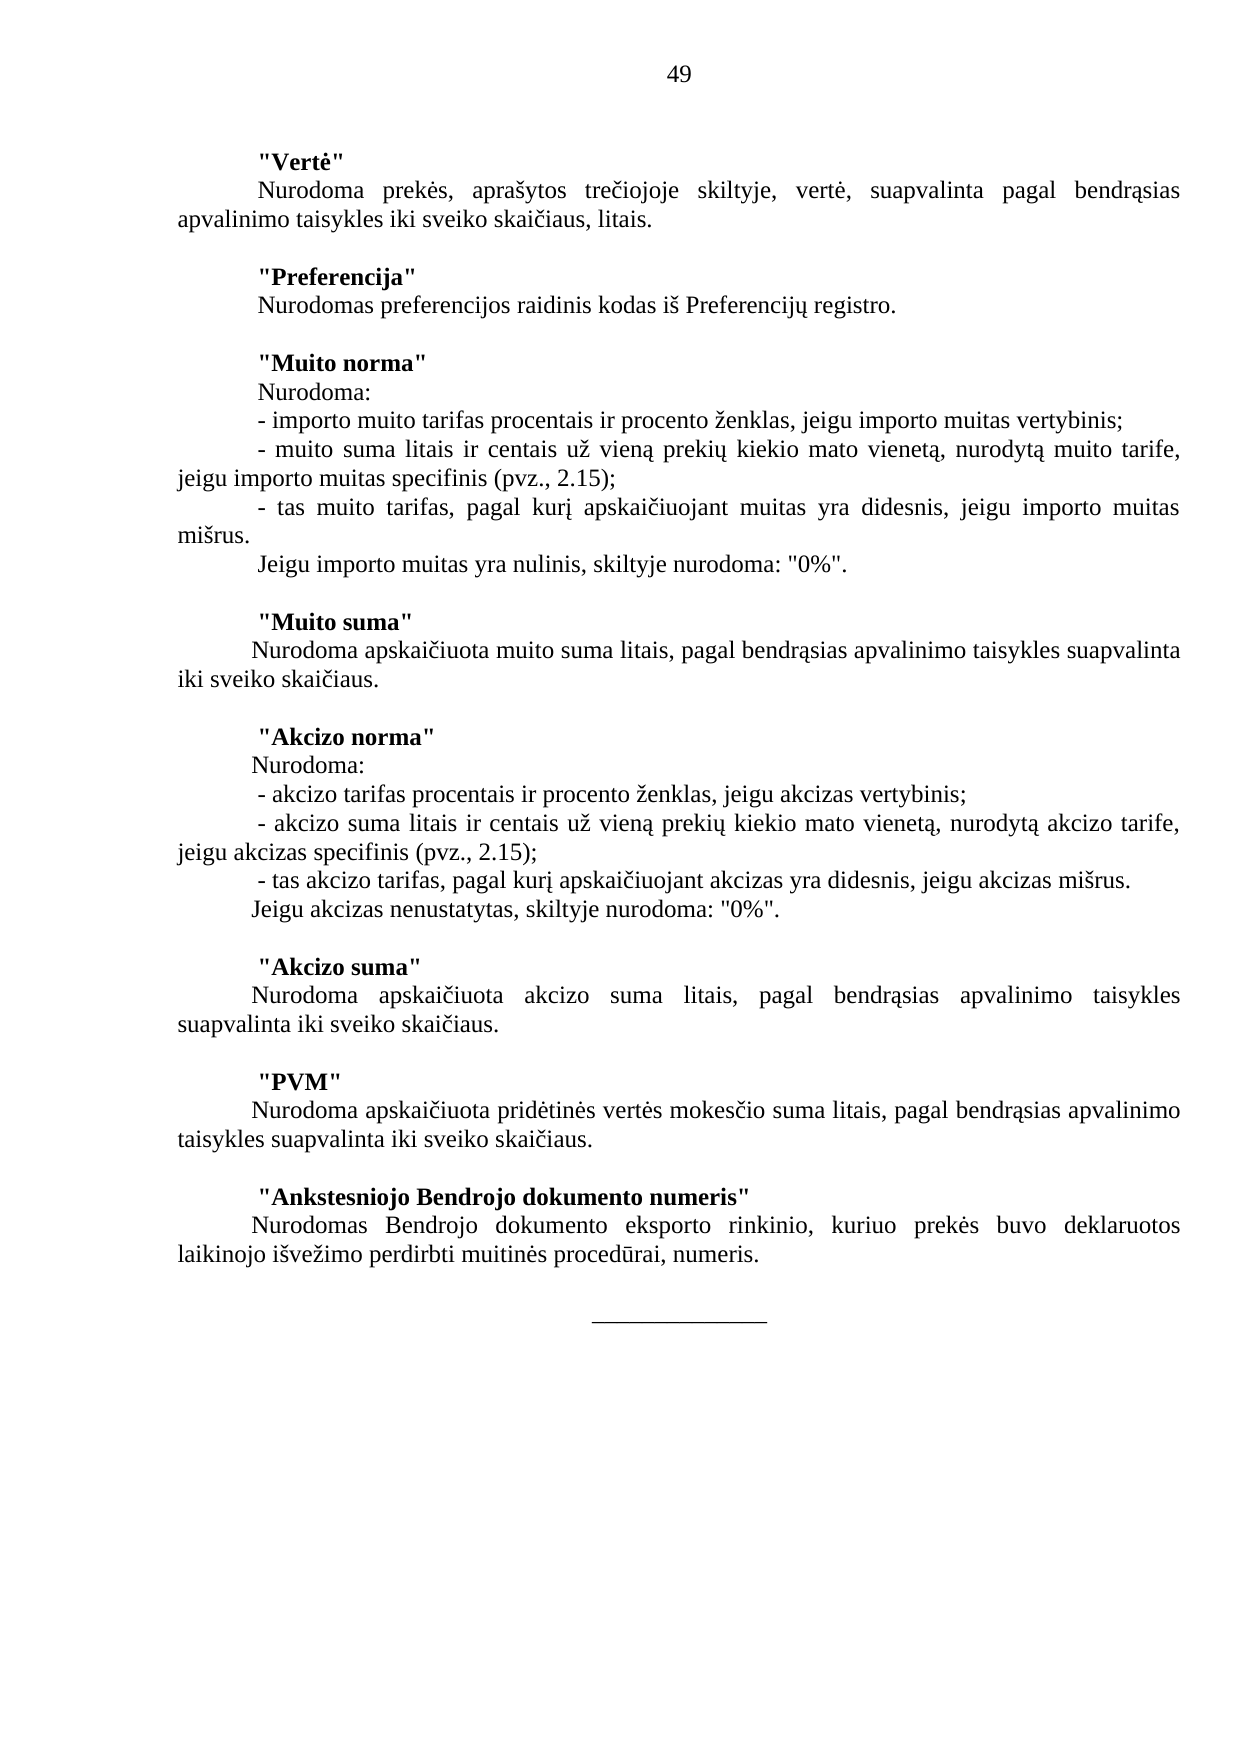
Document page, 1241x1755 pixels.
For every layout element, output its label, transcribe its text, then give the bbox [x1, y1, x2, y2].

text Jeigu akcizas nenustatytas, skiltyje nurodoma: "0%". [177, 894, 1181, 923]
text - akcizo tarifas procentais ir procento ženklas, jeigu akcizas vertybinis; [177, 779, 1181, 808]
text Nurodomas Bendrojo dokumento eksporto rinkinio, kuriuo prekės buvo deklaruotos laikinojo išvežimo perdirbti muitinės procedūrai, numeris. [177, 1211, 1181, 1268]
text Nurodoma apskaičiuota pridėtinės vertės mokesčio suma litais, pagal bendrąsias apvalinimo taisykles suapvalinta iki sveiko skaičiaus. [177, 1096, 1181, 1153]
text "Akcizo suma" [177, 952, 1181, 981]
text Nurodomas preferencijos raidinis kodas iš Preferencijų registro. [177, 291, 1181, 319]
text Nurodoma: [177, 751, 1181, 779]
text "Akcizo norma" [177, 722, 1181, 751]
text "Muito norma" [177, 348, 1181, 377]
text - tas akcizo tarifas, pagal kurį apskaičiuojant akcizas yra didesnis, jeigu akcizas mišrus. [177, 866, 1181, 894]
text - muito suma litais ir centais už vieną prekių kiekio mato vienetą, nurodytą muito tarife, jeigu importo muitas specifinis (pvz., 2.15); [177, 434, 1181, 492]
text - akcizo suma litais ir centais už vieną prekių kiekio mato vienetą, nurodytą akcizo tarife, jeigu akcizas specifinis (pvz., 2.15); [177, 808, 1181, 866]
text "Preferencija" [177, 262, 1181, 291]
text - tas muito tarifas, pagal kurį apskaičiuojant muitas yra didesnis, jeigu importo muitas mišrus. [177, 492, 1181, 549]
text "Ankstesniojo Bendrojo dokumento numeris" [177, 1182, 1181, 1211]
text Nurodoma apskaičiuota muito suma litais, pagal bendrąsias apvalinimo taisykles suapvalinta iki sveiko skaičiaus. [177, 636, 1181, 693]
text Nurodoma prekės, aprašytos trečiojoje skiltyje, vertė, suapvalinta pagal bendrąsias apvalinimo taisykles iki sveiko skaičiaus, litais. [177, 176, 1181, 233]
text "PVM" [177, 1067, 1181, 1096]
text Nurodoma apskaičiuota akcizo suma litais, pagal bendrąsias apvalinimo taisykles suapvalinta iki sveiko skaičiaus. [177, 981, 1181, 1038]
text "Muito suma" [177, 607, 1181, 636]
text ______________ [177, 1297, 1181, 1326]
text "Vertė" [177, 147, 1181, 176]
text - importo muito tarifas procentais ir procento ženklas, jeigu importo muitas vertybinis; [177, 406, 1181, 434]
text Nurodoma: [177, 377, 1181, 406]
text Jeigu importo muitas yra nulinis, skiltyje nurodoma: "0%". [177, 549, 1181, 578]
